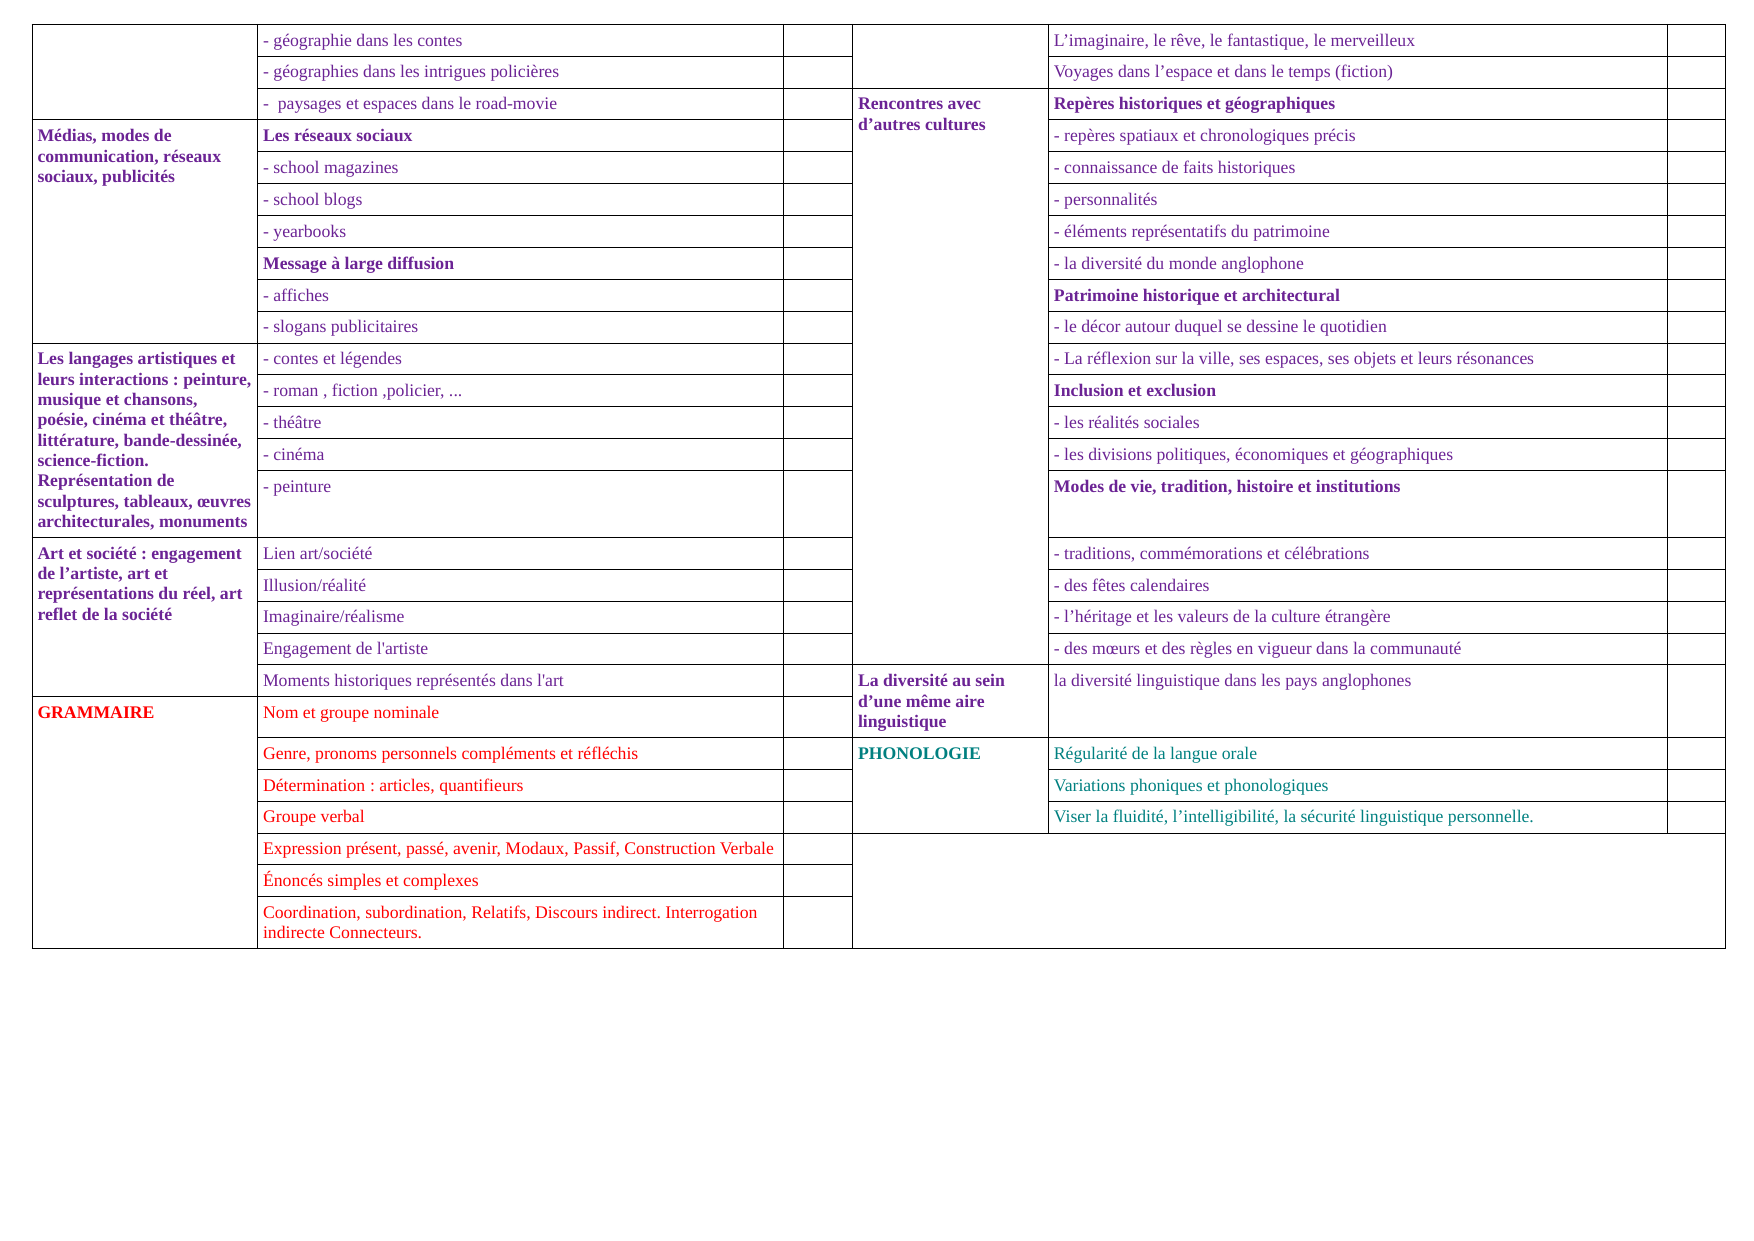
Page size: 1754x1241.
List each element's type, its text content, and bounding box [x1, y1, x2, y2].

table_cell - cinéma [258, 439, 783, 470]
table_cell [1668, 602, 1725, 632]
table_cell [1668, 538, 1725, 569]
table_cell [784, 344, 852, 374]
table_cell - paysages et espaces dans le road-movie [258, 89, 783, 119]
table_cell - connaissance de faits historiques [1049, 152, 1667, 183]
table_cell Les langages artistiques et leurs interactions : peinture, musique et chan­sons, poésie, cinéma et théâtre, littérature, bande-dessinée, science-fiction. Représentation de sculptures, tableaux, œuvres architecturales, monuments [33, 344, 257, 537]
table_cell Art et société : engagement de l’artiste, art et représentations du réel, art reflet de la société [33, 538, 257, 696]
table_cell Lien art/société [258, 538, 783, 569]
table_cell Régularité de la langue orale [1049, 738, 1667, 769]
table_cell [784, 375, 852, 406]
table_cell - peinture [258, 471, 783, 537]
table_cell [784, 439, 852, 470]
table_cell [784, 57, 852, 87]
table_cell [1668, 770, 1725, 801]
table_cell - la diversité du monde anglophone [1049, 248, 1667, 279]
table_cell Genre, pronoms personnels compléments et réfléchis [258, 738, 783, 769]
table_cell [784, 280, 852, 311]
table_cell - repères spatiaux et chronologiques précis [1049, 120, 1667, 151]
table_cell La diversité au sein d’une même aire linguistique [853, 665, 1048, 737]
table_cell Détermination : articles, quantifieurs [258, 770, 783, 801]
table_cell [1668, 407, 1725, 438]
table_cell la diversité linguistique dans les pays anglophones [1049, 665, 1667, 737]
table_cell Voyages dans l’espace et dans le temps (fiction) [1049, 57, 1667, 87]
table_cell - La réflexion sur la ville, ses espaces, ses objets et leurs résonances [1049, 344, 1667, 374]
table_cell Nom et groupe nominale [258, 697, 783, 737]
table_cell [1668, 216, 1725, 247]
table_cell [784, 634, 852, 664]
table_cell - géographie dans les contes [258, 25, 783, 56]
table_cell [1668, 152, 1725, 183]
table_cell - roman , fiction ,policier, ... [258, 375, 783, 406]
table_cell [1668, 634, 1725, 664]
table_cell - school magazines [258, 152, 783, 183]
table_header [33, 25, 257, 119]
table_cell [784, 834, 852, 864]
table_cell Modes de vie, tradition, histoire et institutions [1049, 471, 1667, 537]
table_cell - l’héritage et les valeurs de la culture étrangère [1049, 602, 1667, 632]
table_cell [784, 665, 852, 696]
table_cell [784, 738, 852, 769]
table_cell [784, 312, 852, 342]
table_cell Inclusion et exclusion [1049, 375, 1667, 406]
table_cell Moments historiques représentés dans l'art [258, 665, 783, 696]
table_cell Médias, modes de communication, réseaux sociaux, publicités [33, 120, 257, 342]
table_cell - personnalités [1049, 184, 1667, 215]
table_cell [1668, 439, 1725, 470]
table_cell Repères historiques et géographiques [1049, 89, 1667, 119]
table_cell - le décor autour duquel se dessine le quotidien [1049, 312, 1667, 342]
table_cell - yearbooks [258, 216, 783, 247]
table_cell Les réseaux sociaux [258, 120, 783, 151]
table_cell [784, 471, 852, 537]
table_cell [1668, 802, 1725, 832]
table_cell Expression présent, passé, avenir, Modaux, Passif, Construction Verbale [258, 834, 783, 864]
table_cell Message à large diffusion [258, 248, 783, 279]
table_cell - les divisions politiques, économiques et géographiques [1049, 439, 1667, 470]
table_cell Coordination, subordination, Relatifs, Discours indirect. Interrogation indirecte Connecteurs. [258, 897, 783, 948]
table_cell PHONOLOGIE [853, 738, 1048, 832]
table_cell [1668, 665, 1725, 737]
table_cell [853, 834, 1725, 948]
table_cell Rencontres avec d’autres cultures [853, 89, 1048, 664]
table_cell [1668, 25, 1725, 56]
table_cell [784, 89, 852, 119]
table_cell [1668, 375, 1725, 406]
table_cell [1668, 344, 1725, 374]
table_cell Patrimoine historique et architectural [1049, 280, 1667, 311]
table_cell [784, 697, 852, 737]
table_cell [784, 770, 852, 801]
table_cell Variations phoniques et phonologiques [1049, 770, 1667, 801]
table_cell GRAMMAIRE [33, 697, 257, 948]
table_cell - les réalités sociales [1049, 407, 1667, 438]
table_cell Engagement de l'artiste [258, 634, 783, 664]
table_cell [1668, 120, 1725, 151]
table_cell - des fêtes calendaires [1049, 570, 1667, 601]
table_cell - school blogs [258, 184, 783, 215]
table_cell Imaginaire/réalisme [258, 602, 783, 632]
table_cell - traditions, commémorations et célébrations [1049, 538, 1667, 569]
table_cell Groupe verbal [258, 802, 783, 832]
table_cell L’imaginaire, le rêve, le fantastique, le merveilleux [1049, 25, 1667, 56]
table_cell [784, 120, 852, 151]
table_cell [1668, 738, 1725, 769]
table_cell [784, 538, 852, 569]
table_cell [784, 248, 852, 279]
table_cell [784, 570, 852, 601]
table_cell [784, 25, 852, 56]
table_cell - contes et légendes [258, 344, 783, 374]
table_cell [784, 407, 852, 438]
table_cell [1668, 471, 1725, 537]
table_cell [853, 25, 1048, 87]
table_cell [784, 602, 852, 632]
table_cell [1668, 57, 1725, 87]
table_cell [1668, 89, 1725, 119]
table_cell [1668, 280, 1725, 311]
table_cell - affiches [258, 280, 783, 311]
table_cell - slogans publicitaires [258, 312, 783, 342]
table_cell [784, 802, 852, 832]
table_cell [784, 865, 852, 896]
table_cell [1668, 312, 1725, 342]
table_cell [1668, 248, 1725, 279]
table_cell Illusion/réalité [258, 570, 783, 601]
table_cell Viser la fluidité, l’intelligibilité, la sécurité linguistique personnelle. [1049, 802, 1667, 832]
table_cell Énoncés simples et complexes [258, 865, 783, 896]
table_cell [1668, 184, 1725, 215]
table_cell [1668, 570, 1725, 601]
table_cell - des mœurs et des règles en vigueur dans la communauté [1049, 634, 1667, 664]
table_cell - géographies dans les intrigues policières [258, 57, 783, 87]
table_cell [784, 184, 852, 215]
table_cell - théâtre [258, 407, 783, 438]
table_cell [784, 152, 852, 183]
table_cell [784, 897, 852, 948]
table_cell [784, 216, 852, 247]
table_cell - éléments représentatifs du patrimoine [1049, 216, 1667, 247]
